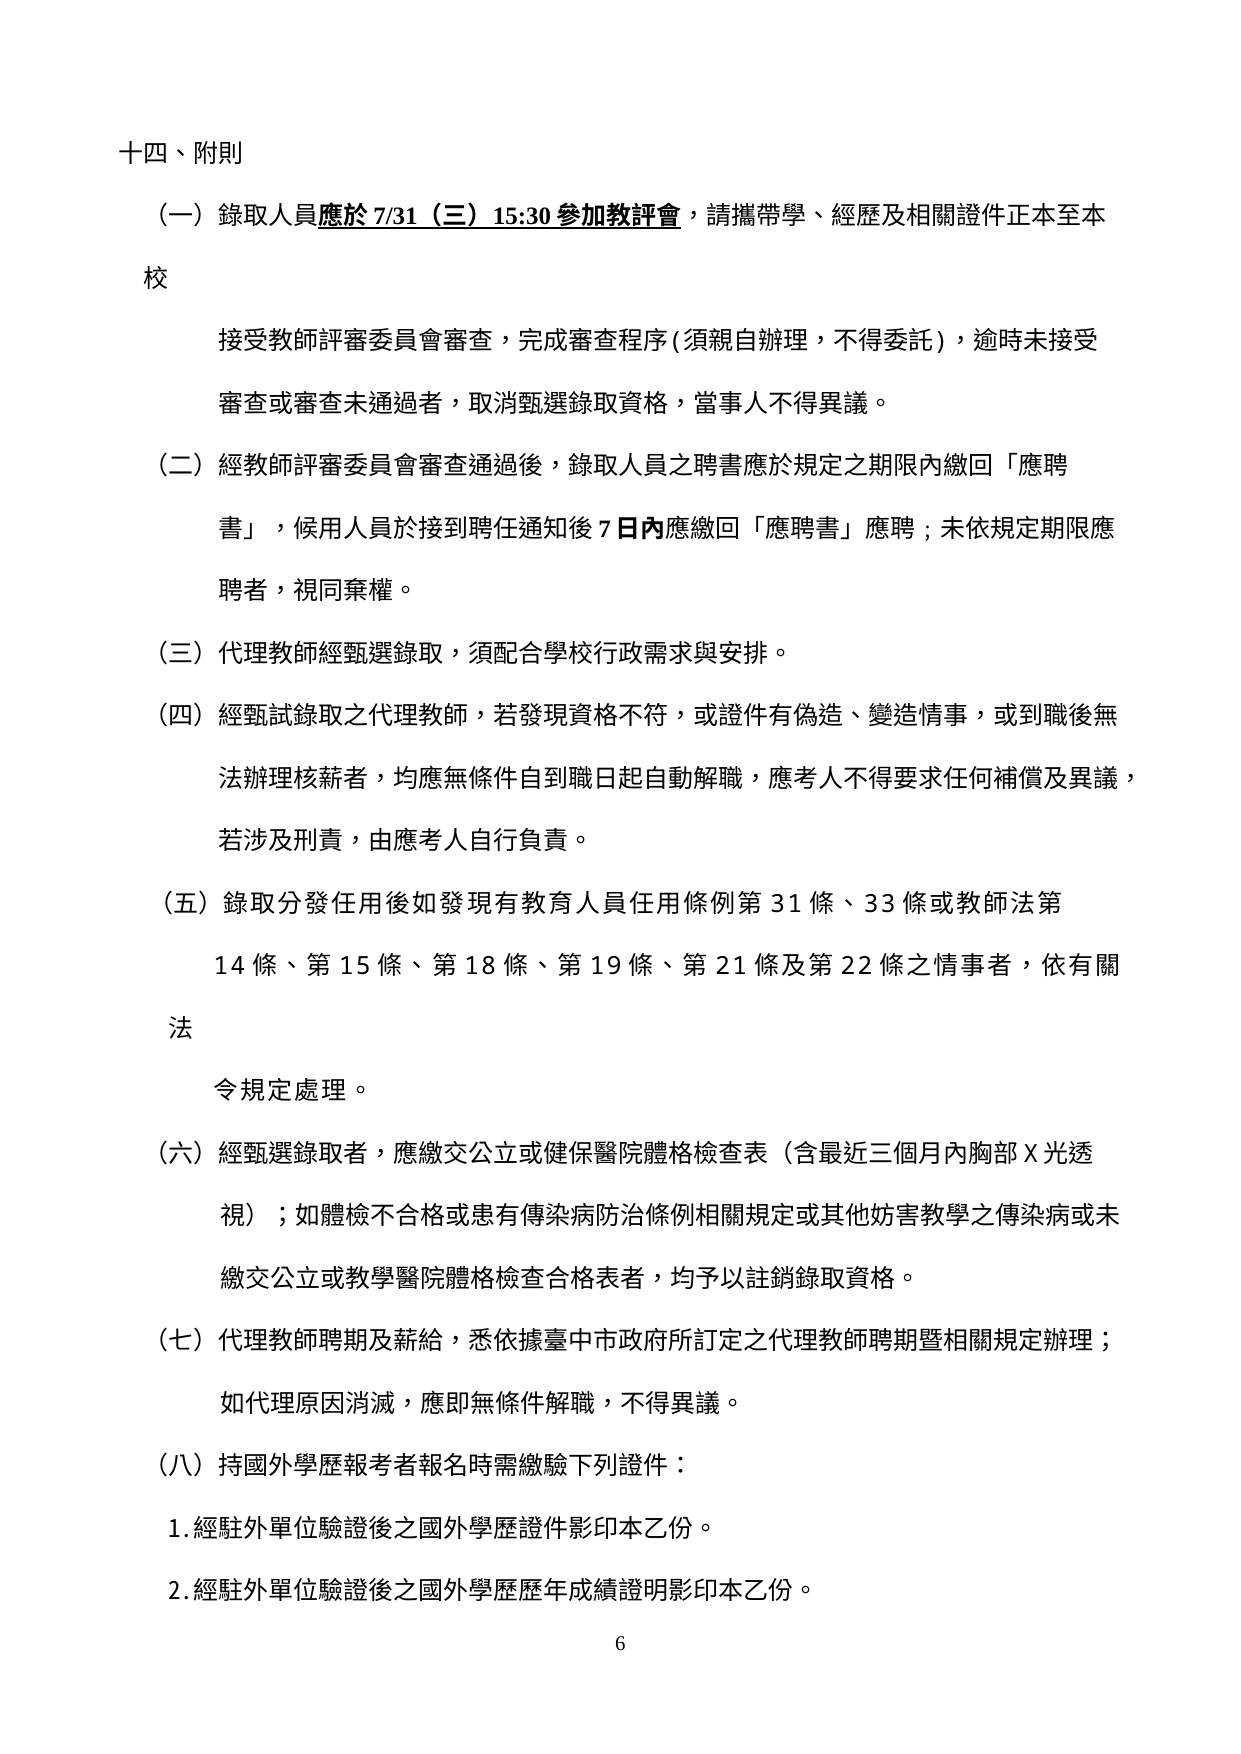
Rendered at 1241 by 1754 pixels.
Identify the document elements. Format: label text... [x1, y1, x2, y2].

text 2.經駐外單位驗證後之國外學歷歷年成績證明影印本乙份。 [118, 1547, 1122, 1610]
text （六）經甄選錄取者，應繳交公立或健保醫院體格檢查表（含最近三個月內胸部X光透 [143, 1110, 1122, 1172]
text （一）錄取人員應於7/31（三）15:30參加教評會，請攜帶學、經歷及相關證件正本至本校 [143, 172, 1122, 297]
text 十四、附則 [118, 110, 1122, 172]
text （二）經教師評審委員會審查通過後，錄取人員之聘書應於規定之期限內繳回「應聘 [143, 422, 1122, 485]
text （四）經甄試錄取之代理教師，若發現資格不符，或證件有偽造、變造情事，或到職後無 [143, 672, 1122, 735]
text （八）持國外學歷報考者報名時需繳驗下列證件： [143, 1422, 1122, 1485]
text 法辦理核薪者，均應無條件自到職日起自動解職，應考人不得要求任何補償及異議，若涉及刑責，由應考人自行負責。 [218, 735, 1122, 860]
text 視）；如體檢不合格或患有傳染病防治條例相關規定或其他妨害教學之傳染病或未 [118, 1172, 1122, 1235]
text 如代理原因消滅，應即無條件解職，不得異議。 [118, 1360, 1122, 1422]
text （五）錄取分發任用後如發現有教育人員任用條例第31條、33條或教師法第 [148, 860, 1122, 922]
text 14條、第15條、第18條、第19條、第21條及第22條之情事者，依有關法 [168, 922, 1122, 1047]
text （三）代理教師經甄選錄取，須配合學校行政需求與安排。 [143, 610, 1122, 672]
text 1.經駐外單位驗證後之國外學歷證件影印本乙份。 [168, 1485, 1122, 1547]
text 接受教師評審委員會審查，完成審查程序(須親自辦理，不得委託)，逾時未接受審查或審查未通過者，取消甄選錄取資格，當事人不得異議。 [218, 297, 1122, 422]
text 書」，候用人員於接到聘任通知後7日內應繳回「應聘書」應聘﹔未依規定期限應聘者，視同棄權。 [218, 485, 1122, 610]
text （七）代理教師聘期及薪給，悉依據臺中市政府所訂定之代理教師聘期暨相關規定辦理； [143, 1297, 1122, 1360]
text 令規定處理。 [168, 1047, 1122, 1110]
text 繳交公立或教學醫院體格檢查合格表者，均予以註銷錄取資格。 [118, 1235, 1122, 1297]
